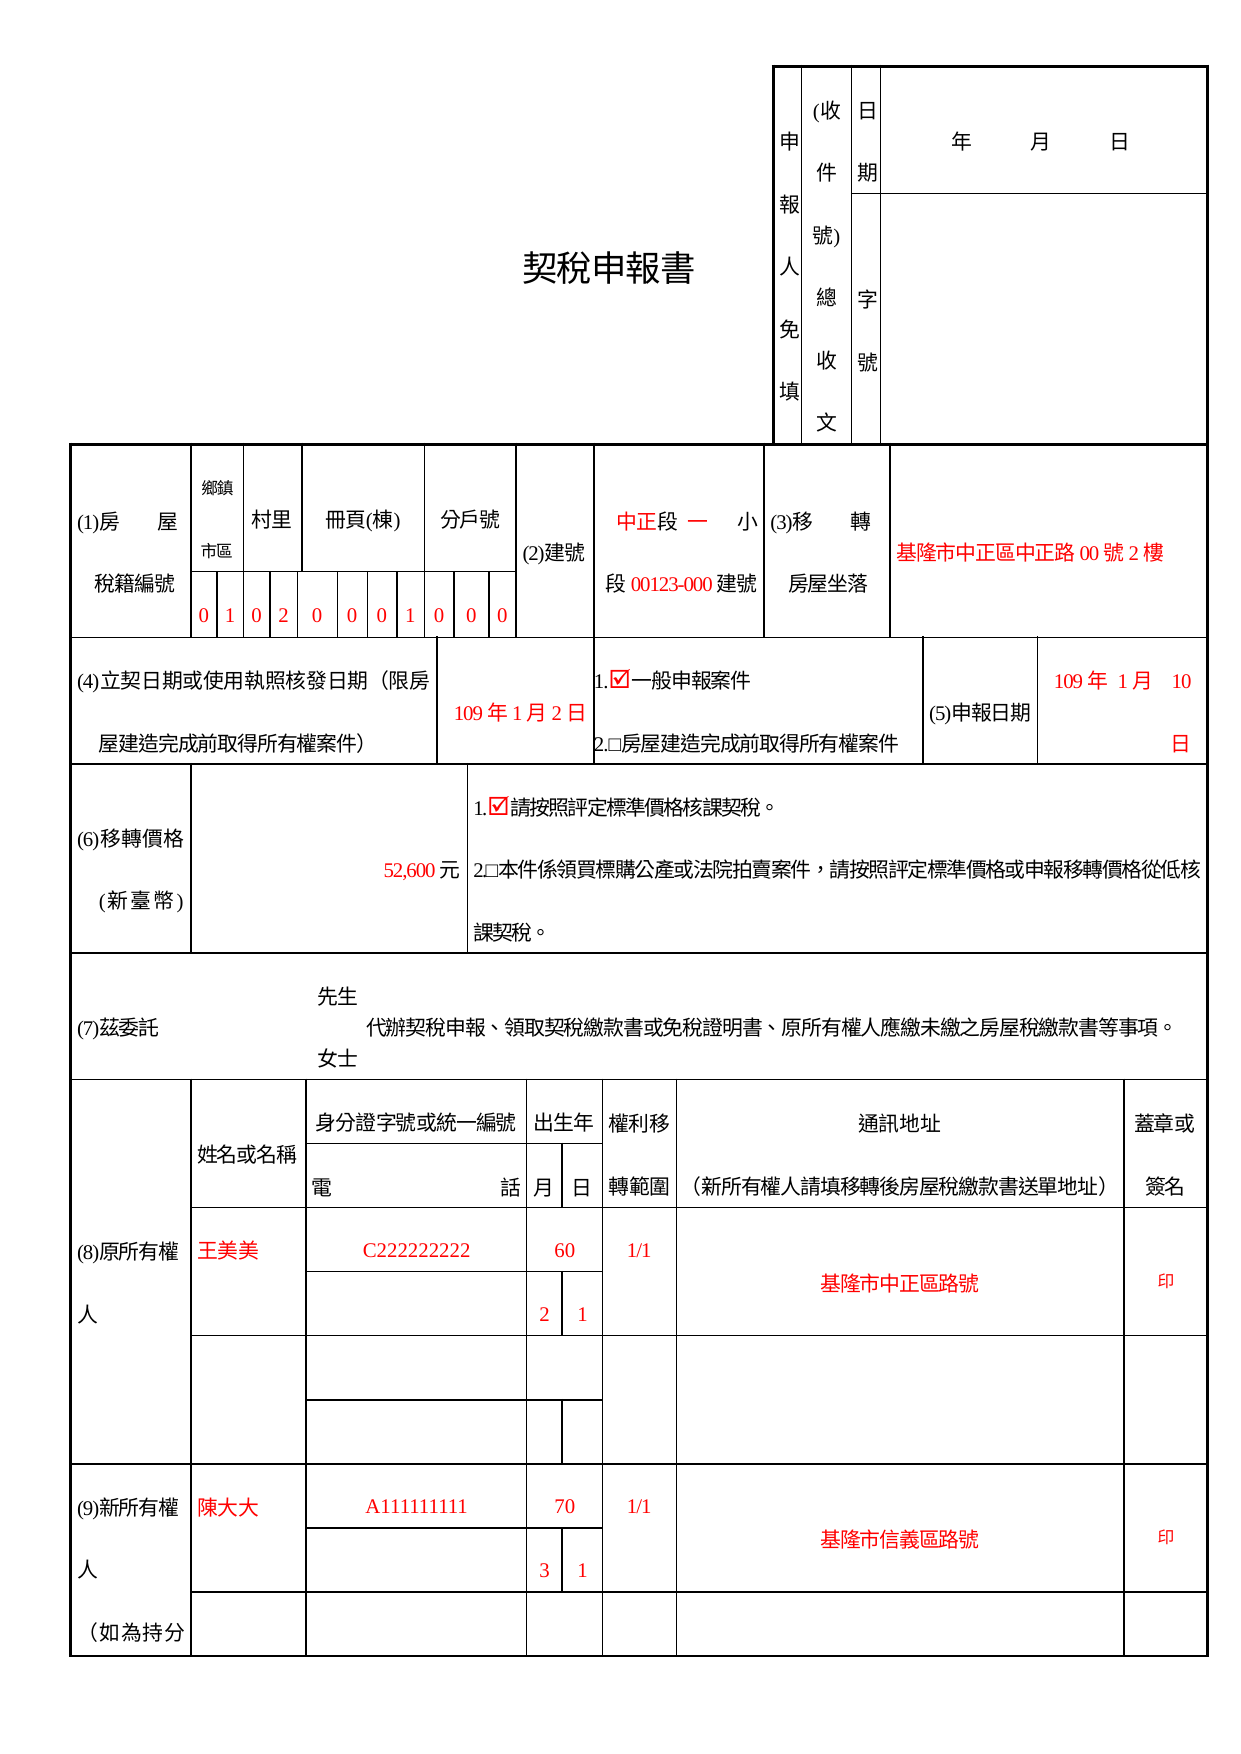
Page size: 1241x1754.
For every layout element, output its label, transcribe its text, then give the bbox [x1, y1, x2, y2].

table_cell 陳大大 [192, 1465, 305, 1591]
table_cell (2)建號 [517, 446, 593, 636]
table_header [71, 65, 516, 130]
table_cell 1 [563, 1529, 602, 1591]
table_header 契稅申報書 [516, 65, 772, 443]
table_cell 1/1 [603, 1208, 676, 1335]
table_cell (8)原所有權人 [72, 1080, 190, 1463]
table_cell (6)移轉價格(新臺幣) [72, 765, 190, 952]
table_cell (3)移 轉 房屋坐落 [765, 446, 889, 636]
table_cell 鄉鎮市區 [192, 446, 243, 571]
table_cell 先生 女士 [318, 954, 360, 1078]
table_cell [307, 1529, 526, 1591]
table_cell 姓名或名稱 [192, 1080, 305, 1207]
table_cell 王美美 [192, 1208, 305, 1335]
table_cell 0 [368, 572, 396, 636]
table_cell 村里 [244, 446, 301, 571]
table_cell 109 年1 月2 日 [438, 638, 593, 763]
table_cell (5)申報日期 [924, 638, 1037, 763]
table_cell 60 [527, 1208, 602, 1271]
table_cell 日 [563, 1144, 602, 1207]
table_cell 2 [271, 572, 297, 636]
table_cell 身分證字號或統一編號 [307, 1080, 526, 1143]
table_cell [307, 1593, 526, 1655]
table_cell 0 [192, 572, 216, 636]
table_cell 印 [1125, 1465, 1206, 1591]
table_cell 1.一般申報案件 2.□房屋建造完成前取得所有權案件 [595, 638, 922, 763]
table_header 日期 [852, 68, 880, 193]
table_cell C222222222 [307, 1208, 526, 1271]
table_cell 1.請按照評定標準價格核課契稅。 2.□本件係領買標購公產或法院拍賣案件，請按照評定標準價格或申報移轉價格從低核課契稅。 [468, 765, 1206, 952]
table_cell 1 [563, 1272, 602, 1335]
table_cell 月 [527, 1144, 561, 1207]
table_cell 通訊地址 （新所有權人請填移轉後房屋稅繳款書送單地址） [677, 1080, 1123, 1207]
table_cell (7)茲委託 [72, 954, 317, 1078]
table_cell [307, 1272, 526, 1335]
table_cell [71, 218, 516, 443]
table_cell 1 [398, 572, 424, 636]
table_cell [563, 1401, 602, 1463]
table_cell 基隆市中正區路號 [677, 1208, 1123, 1335]
table_cell [527, 1336, 602, 1399]
table_cell [527, 1401, 561, 1463]
table_cell 109年 1 月 10日 [1038, 638, 1206, 763]
table_cell 52,600元 [192, 765, 467, 952]
table_cell 基隆市中正區中正路00號2 樓 [891, 446, 1206, 636]
table_cell 3 [527, 1529, 561, 1591]
table_cell [307, 1336, 526, 1399]
table_cell 出生年 [527, 1080, 602, 1143]
table_cell [192, 1593, 305, 1655]
table_cell A111111111 [307, 1465, 526, 1527]
table_header 申報人免填 [775, 68, 801, 443]
table_cell [677, 1336, 1123, 1463]
table_header 年 月 日 [881, 68, 1206, 193]
table_cell (1)房 屋 稅籍編號 [72, 446, 190, 636]
table_cell 分戶號 [425, 446, 515, 571]
table_cell [677, 1593, 1123, 1655]
table_cell [527, 1593, 602, 1655]
table_cell (9)新所有權人 （如為持分共有房屋，請另填寫第(15)欄） [72, 1465, 190, 1655]
table_cell 字號 [852, 194, 880, 443]
table_cell 0 [298, 572, 337, 636]
table_cell [603, 1336, 676, 1463]
table_cell 代辦契稅申報、領取契稅繳款書或免稅證明書、原所有權人應繳未繳之房屋稅繳款書等事項。 [360, 954, 1206, 1078]
table_cell 0 [338, 572, 367, 636]
table_cell [307, 1401, 526, 1463]
table_cell 70 [527, 1465, 602, 1527]
table_cell 權利移轉範圍 [603, 1080, 676, 1207]
table_cell 冊頁(棟) [303, 446, 424, 571]
table_cell 電 話 [307, 1144, 526, 1207]
table_cell 2 [527, 1272, 561, 1335]
table_cell 蓋章或 簽名 [1125, 1080, 1206, 1207]
table_cell [603, 1593, 676, 1655]
table_cell 0 [244, 572, 269, 636]
table_cell 中正段 一 小段00123-000建號 [595, 446, 763, 636]
table_cell [192, 1336, 305, 1463]
table_cell 印 [1125, 1208, 1206, 1335]
table_cell 0 [455, 572, 488, 636]
table_cell [881, 194, 1206, 443]
table_cell 1 [218, 572, 243, 636]
table_cell [1125, 1336, 1206, 1463]
table_cell 基隆市信義區路號 [677, 1465, 1123, 1591]
table_cell [71, 130, 516, 218]
table_cell 1/1 [603, 1465, 676, 1591]
table_cell [1125, 1593, 1206, 1655]
table_cell (4)立契日期或使用執照核發日期（限房屋建造完成前取得所有權案件） [72, 638, 436, 763]
table_header (收件號) 總收文 [802, 68, 851, 443]
table_cell 0 [490, 572, 515, 636]
table_cell 0 [425, 572, 453, 636]
